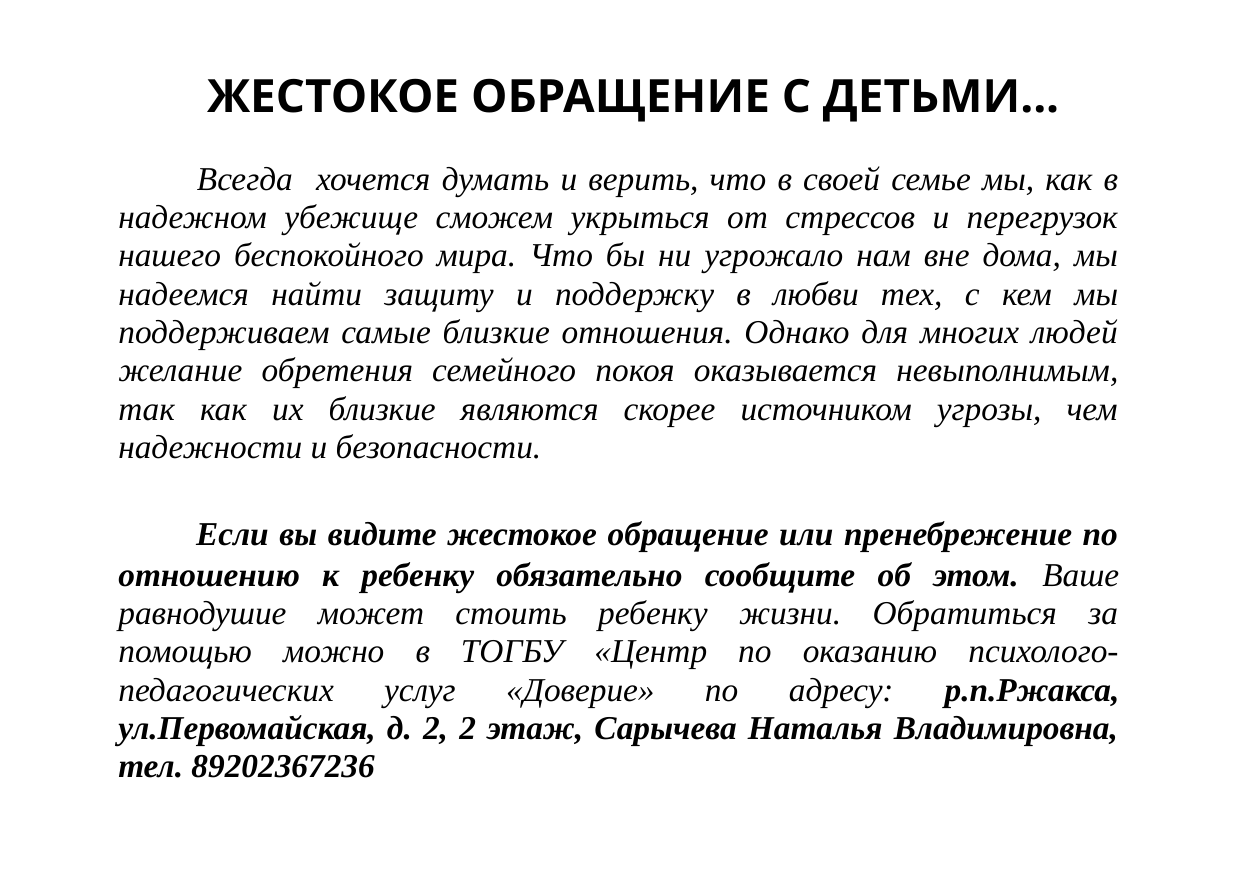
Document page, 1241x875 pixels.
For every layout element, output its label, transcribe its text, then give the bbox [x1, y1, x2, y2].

text Всегда хочется думать и верить, что в своей семье мы, как в надежном убежище сможем укрыться от стрессов и перегрузок нашего беспокойного мира. Что бы ни угрожало нам вне дома, мы надеемся найти защиту и поддержку в любви тех, с кем мы поддерживаем самые близкие отношения. Однако для многих людей желание обретения семейного покоя оказывается невыполнимым, так как их близкие являются скорее источником угрозы, чем надежности и безопасности. [118, 159, 1122, 466]
text ЖЕСТОКОЕ ОБРАЩЕНИЕ С ДЕТЬМИ... [118, 59, 1122, 127]
text Если вы видите жестокое обращение или пренебрежение по отношению к ребенку обязательно сообщите об этом. Ваше равнодушие может стоить ребенку жизни. Обратиться за помощью можно в ТОГБУ «Центр по оказанию психолого-педагогических услуг «Доверие» по адресу: р.п.Ржакса, ул.Первомайская, д. 2, 2 этаж, Сарычева Наталья Владимировна, тел. 89202367236 [118, 510, 1122, 785]
